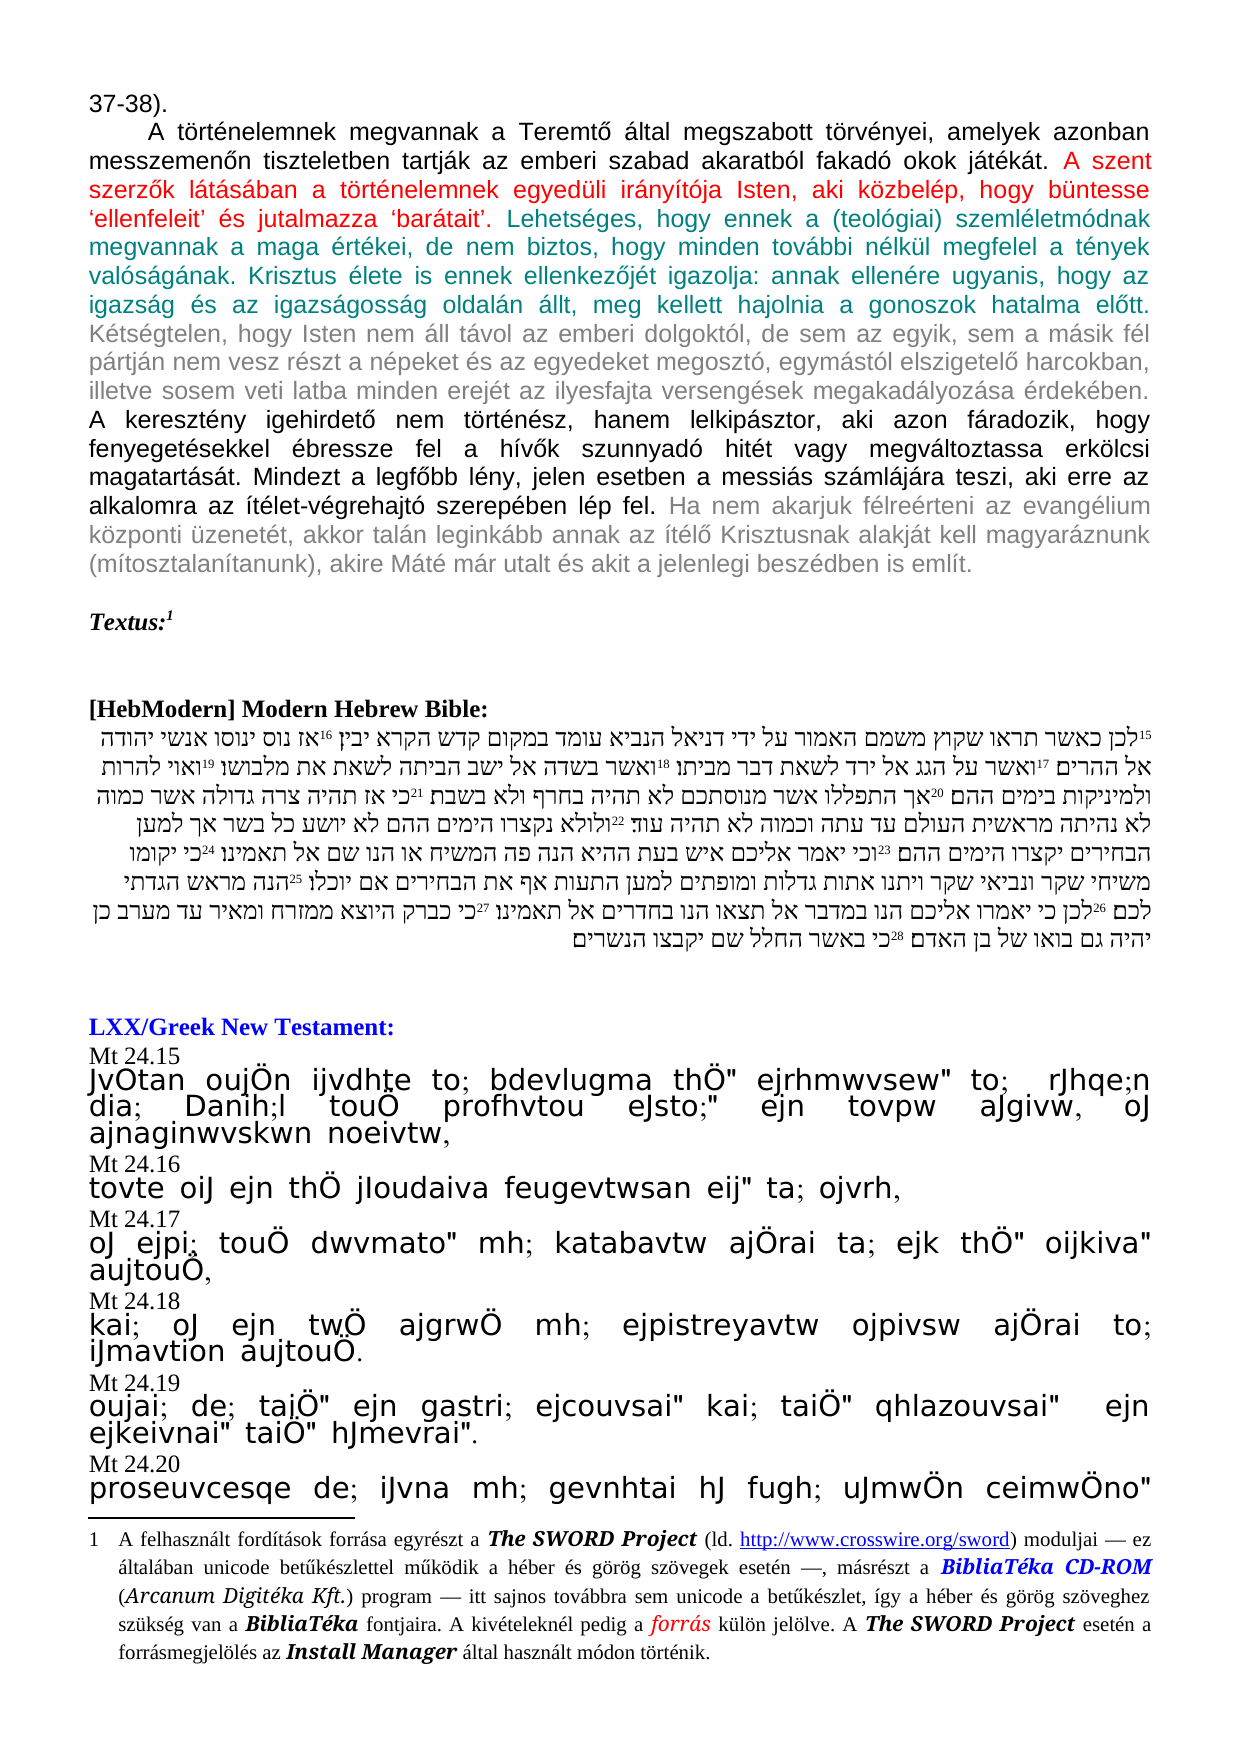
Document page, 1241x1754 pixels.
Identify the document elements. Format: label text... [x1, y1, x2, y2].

text JvOtan oujÖn ijvdhte to; bdevlugma thÖ" ejrhmwvsew" to; rJhqe;n dia; Danih;l touÖ profhvtou eJsto;" ejn tovpw aJgivw, oJ ajnaginwvskwn noeivtw, [88, 1070, 1152, 1149]
text proseuvcesqe de; iJvna mh; gevnhtai hJ fugh; uJmwÖn ceimwÖno" [88, 1478, 1152, 1505]
text Mt 24.18 [88, 1286, 1152, 1315]
text Textus: [88, 607, 1152, 636]
text A felhasznált fordítások forrása egyrészt a The SWORD Project (ld. http://www.crosswire.org/sword) moduljai — ez általában unicode betűkészlettel működik a héber és görög szövegek esetén —, másrészt a BibliaTéka CD-ROM (Arcanum Digitéka Kft.) program — itt sajnos továbbra sem unicode a betűkészlet, így a héber és görög szöveghez szükség van a BibliaTéka fontjaira. A kivételeknél pedig a forrás külön jelölve. A The SWORD Project esetén a forrásmegjelölés az Install Manager által használt módon történik. [88, 1524, 1152, 1665]
text Mt 24.19 [88, 1368, 1152, 1397]
text tovte oiJ ejn thÖ jIoudaiva feugevtwsan eij" ta; ojvrh, [207, 1178, 1152, 1204]
text Mt 24.16 [88, 1149, 1152, 1178]
text LXX/Greek New Testament: [88, 1012, 1152, 1041]
text A történelemnek megvannak a Teremtő által megszabott törvényei, amelyek azonban messzemenőn tiszteletben tartják az emberi szabad akaratból fakadó okok játékát. A szent szerzők látásában a történelemnek egyedüli irányítója Isten, aki közbelép, hogy büntesse ‘ellenfeleit’ és jutalmazza ‘barátait’. Lehetséges, hogy ennek a (teológiai) szemléletmódnak megvannak a maga értékei, de nem biztos, hogy minden további nélkül megfelel a tények valóságának. Krisztus élete is ennek ellenkezőjét igazolja: annak ellenére ugyanis, hogy az igazság és az igazságosság oldalán állt, meg kellett hajolnia a gonoszok hatalma előtt. Kétségtelen, hogy Isten nem áll távol az emberi dolgoktól, de sem az egyik, sem a másik fél pártján nem vesz részt a népeket és az egyedeket megosztó, egymástól elszigetelő harcokban, illetve sosem veti latba minden erejét az ilyesfajta versengések megakadályozása érdekében. A keresztény igehirdető nem történész, hanem lelkipásztor, aki azon fáradozik, hogy fenyegetésekkel ébressze fel a hívők szunnyadó hitét vagy megváltoztassa erkölcsi magatartását. Mindezt a legfőbb lény, jelen esetben a messiás számlájára teszi, aki erre az alkalomra az ítélet-végrehajtó szerepében lép fel. Ha nem akarjuk félreérteni az evangélium központi üzenetét, akkor talán leginkább annak az ítélő Krisztusnak alakját kell magyaráznunk (mítosztalanítanunk), akire Máté már utalt és akit a jelenlegi beszédben is említ. [88, 117, 1152, 577]
text [HebModern] Modern Hebrew Bible: [88, 694, 1152, 723]
text Mt 24.20 [88, 1449, 1152, 1478]
text oujai; de; taiÖ" ejn gastri; ejcouvsai" kai; taiÖ" qhlazouvsai" ejn ejkeivnai" taiÖ" hJmevrai". [88, 1397, 1152, 1449]
text oJ ejpi; touÖ dwvmato" mh; katabavtw ajÖrai ta; ejk thÖ" oijkiva" aujtouÖ, [88, 1233, 1152, 1286]
text kai; oJ ejn twÖ ajgrwÖ mh; ejpistreyavtw ojpivsw ajÖrai to; iJmavtion aujtouÖ. [88, 1315, 1152, 1368]
text tovte oiJ ejn thÖ jIoudaiva feugevtwsan eij" ta; ojvrh, [88, 1178, 208, 1204]
text 15לכן כאשר תראו שקוץ משמם האמור על ידי דניאל הנביא עומד במקום קדש הקרא יבין׃ 16אז נוס ינוסו אנשי יהודה אל ההרים׃ 17ואשר על הגג אל ירד לשאת דבר מביתו׃ 18ואשר בשדה אל ישב הביתה לשאת את מלבושו׃ 19ואוי להרות ולמיניקות בימים ההם׃ 20אך התפללו אשר מנוסתכם לא תהיה בחרף ולא בשבת׃ 21כי אז תהיה צרה גדולה אשר כמוה לא נהיתה מראשית העולם עד עתה וכמוה לא תהיה עוד׃ 22ולולא נקצרו הימים ההם לא יושע כל בשר אך למען הבחירים יקצרו הימים ההם׃ 23וכי יאמר אליכם איש בעת ההיא הנה פה המשיח או הנו שם אל תאמינו׃ 24כי יקומו משיחי שקר ונביאי שקר ויתנו אתות גדלות ומופתים למען התעות אף את הבחירים אם יוכלו׃ 25הנה מראש הגדתי לכם׃ 26לכן כי יאמרו אליכם הנו במדבר אל תצאו הנו בחדרים אל תאמינו׃ 27כי כברק היוצא ממזרח ומאיר עד מערב כן יהיה גם בואו של בן האדם׃ 28כי באשר החלל שם יקבצו הנשרים׃ [88, 723, 1152, 953]
text Mt 24.17 [88, 1204, 1152, 1233]
text Mt 24.15 [88, 1041, 1152, 1070]
text 37-38). [88, 88, 1152, 117]
